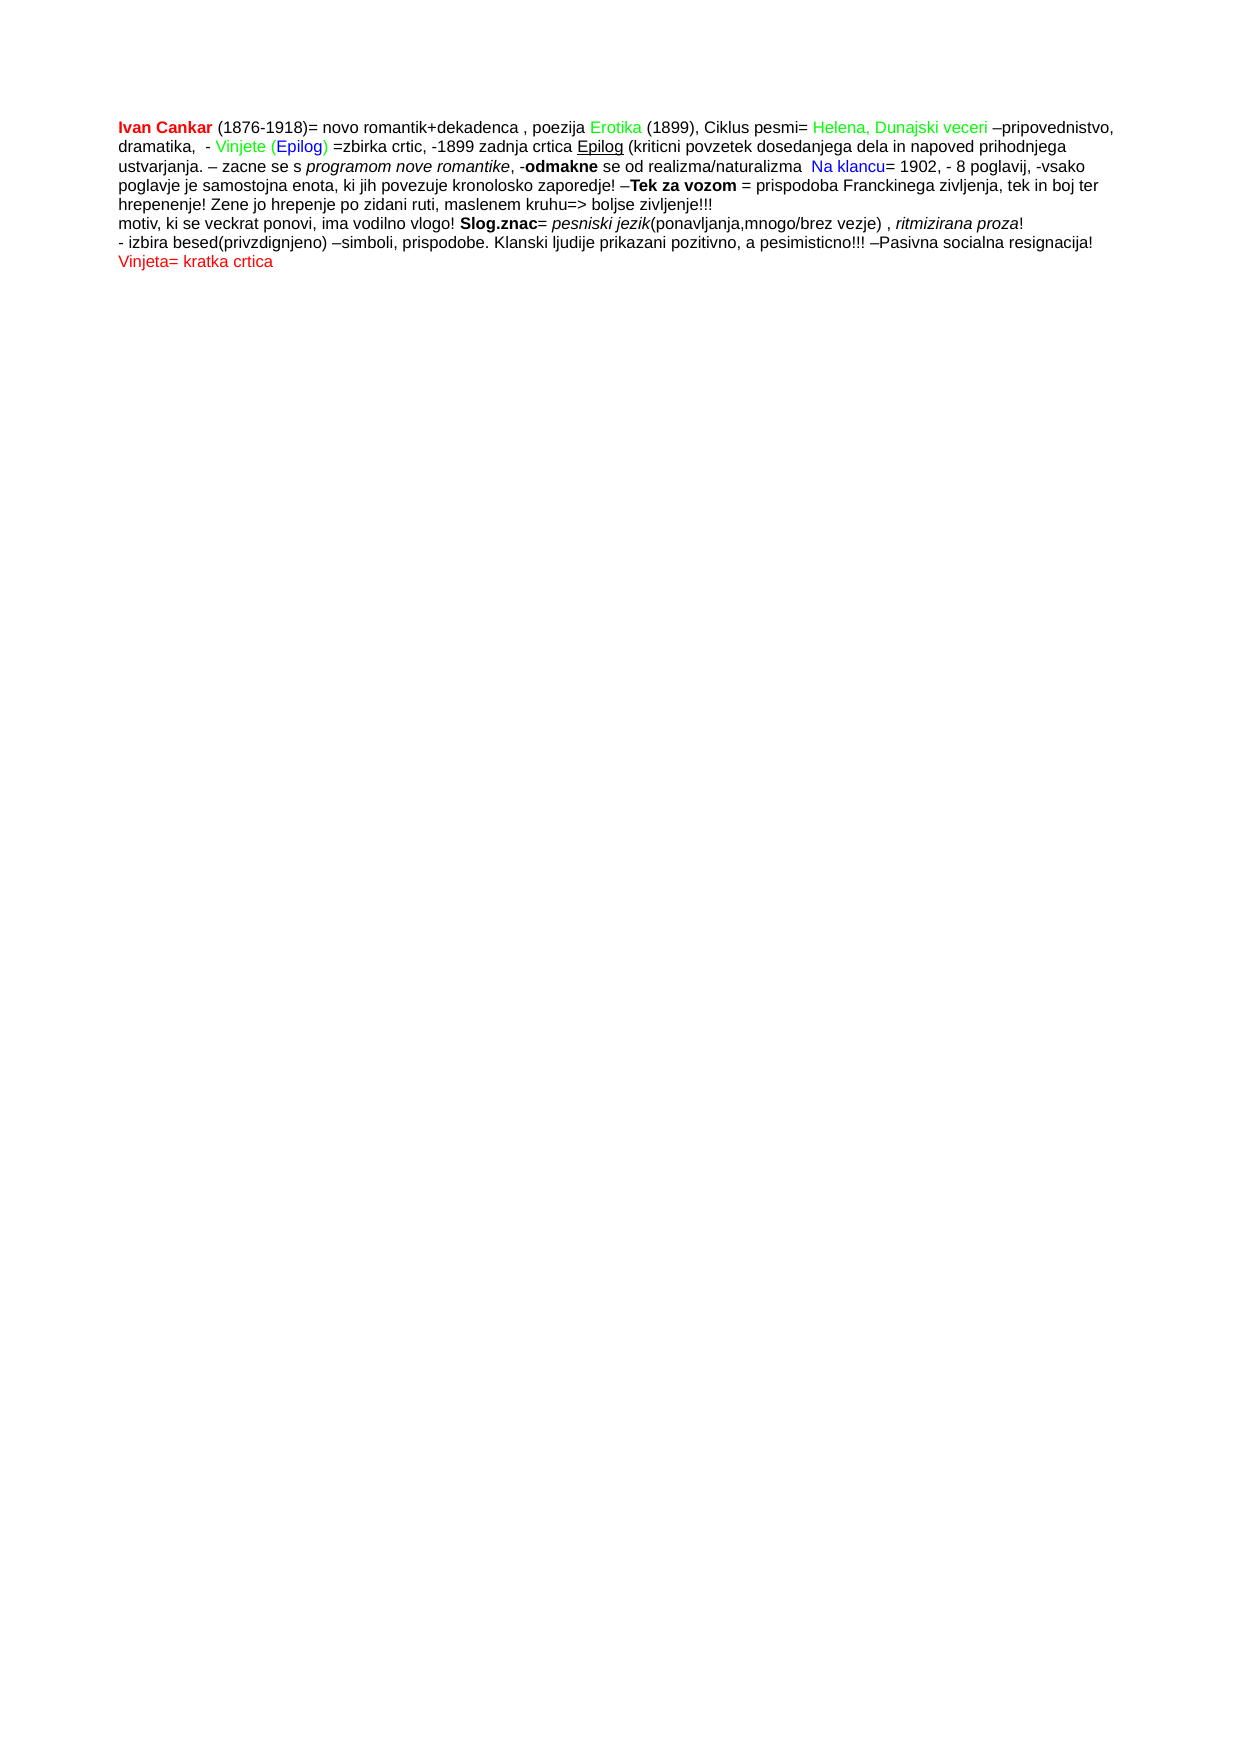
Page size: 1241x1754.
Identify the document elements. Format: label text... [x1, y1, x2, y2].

text Ivan Cankar (1876-1918)= novo romantik+dekadenca , poezija Erotika (1899), Ciklus pesmi= Helena, Dunajski veceri –pripovednistvo, dramatika, - Vinjete (Epilog) =zbirka crtic, -1899 zadnja crtica Epilog (kriticni povzetek dosedanjega dela in napoved prihodnjega ustvarjanja. – zacne se s programom nove romantike, -odmakne se od realizma/naturalizma Na klancu= 1902, - 8 poglavij, -vsako poglavje je samostojna enota, ki jih povezuje kronolosko zaporedje! –Tek za vozom = prispodoba Franckinega zivljenja, tek in boj ter hrepenenje! Zene jo hrepenje po zidani ruti, maslenem kruhu=> boljse zivljenje!!! [118, 118, 1122, 214]
text - izbira besed(privzdignjeno) –simboli, prispodobe. Klanski ljudije prikazani pozitivno, a pesimisticno!!! –Pasivna socialna resignacija! Vinjeta= kratka crtica [118, 233, 1122, 271]
text motiv, ki se veckrat ponovi, ima vodilno vlogo! Slog.znac= pesniski jezik(ponavljanja,mnogo/brez vezje) , ritmizirana proza! [118, 214, 1122, 233]
